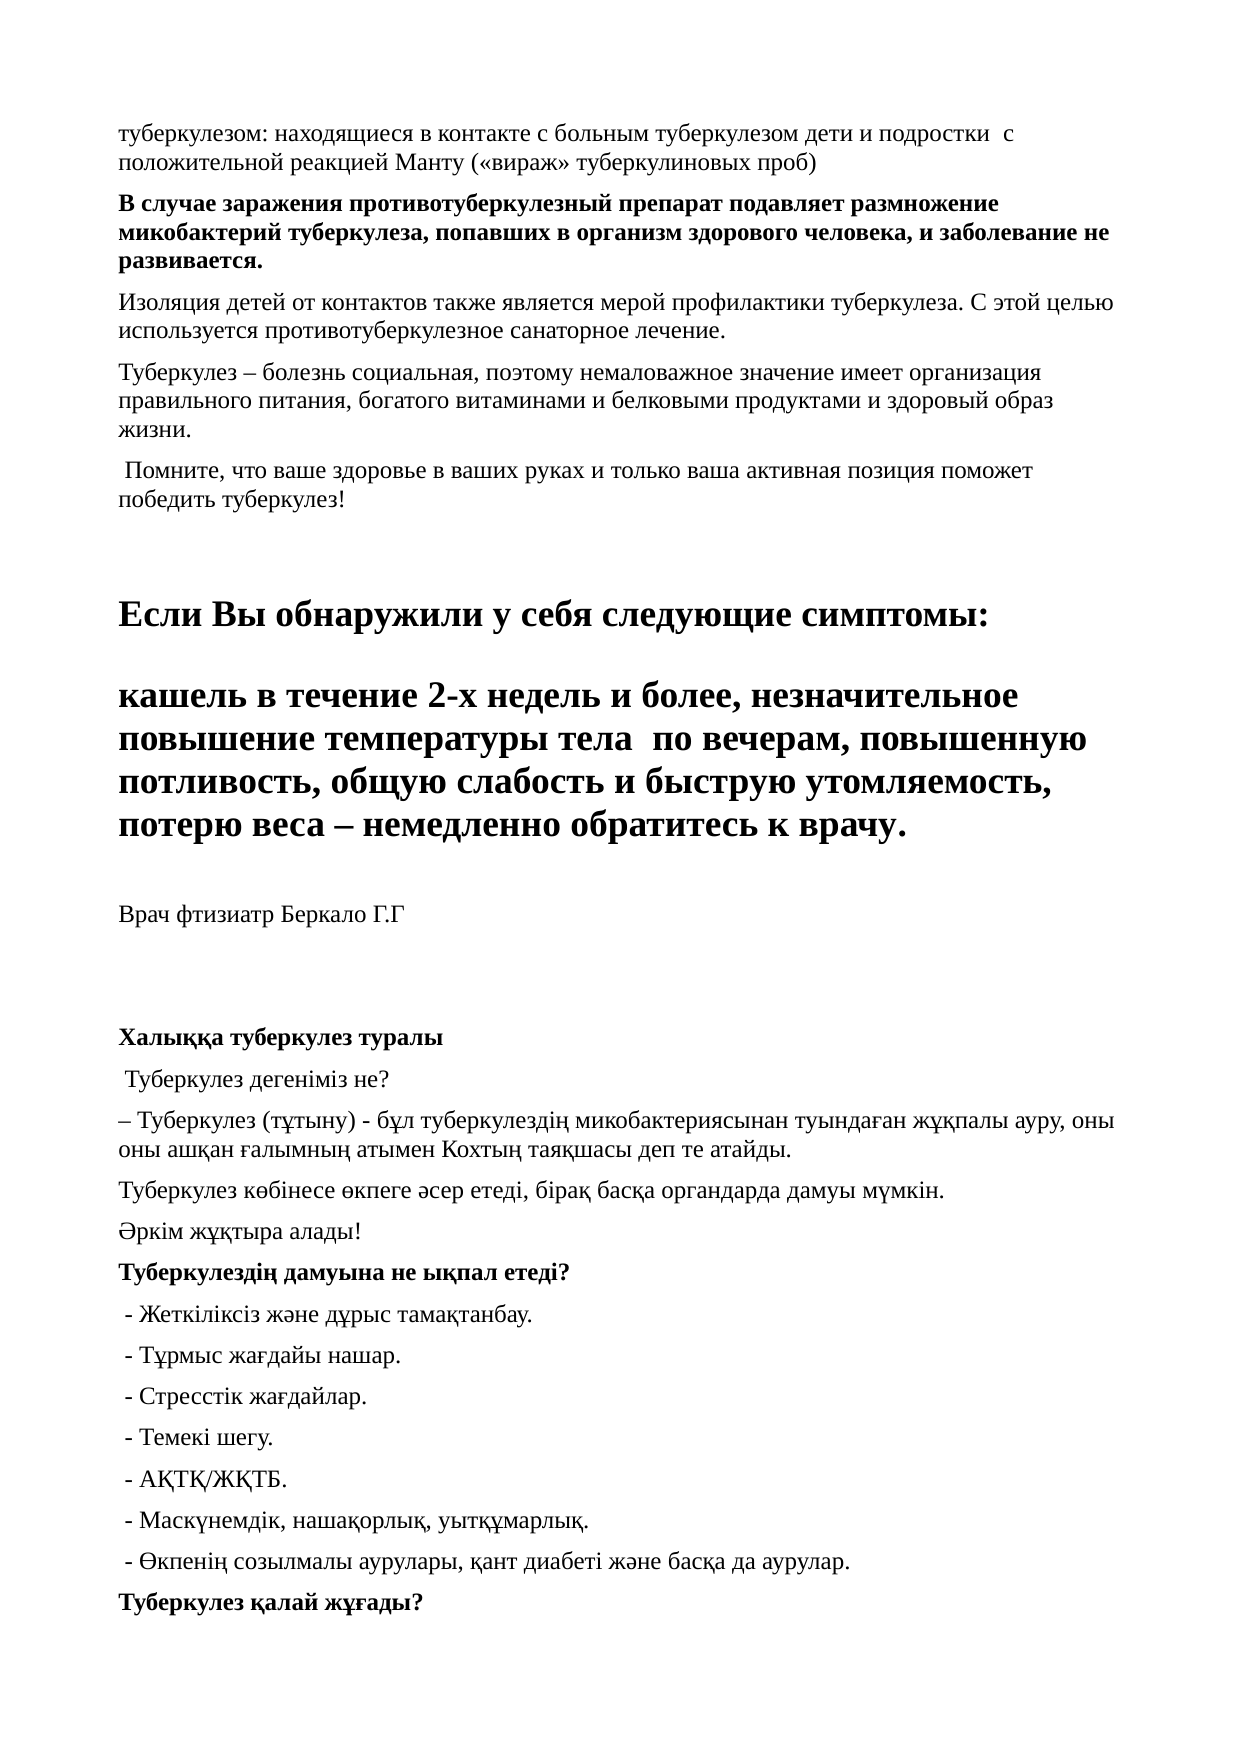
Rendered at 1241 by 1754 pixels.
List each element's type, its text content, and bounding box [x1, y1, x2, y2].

text – Туберкулез (тұтыну) - бұл туберкулездің микобактериясынан туындаған жұқпалы ауру, оны оны ашқан ғалымның атымен Кохтың таяқшасы деп те атайды. [118, 1105, 1122, 1162]
text - АҚТҚ/ЖҚТБ. [118, 1464, 1122, 1492]
text Халыққа туберкулез туралы [118, 1022, 1122, 1051]
text - Жеткіліксіз және дұрыс тамақтанбау. [118, 1299, 1122, 1327]
text Туберкулездің дамуына не ықпал етеді? [118, 1257, 1122, 1286]
text Туберкулез көбінесе өкпеге әсер етеді, бірақ басқа органдарда дамуы мүмкін. [118, 1175, 1122, 1204]
subtitle кашель в течение 2-х недель и более, незначительное повышение температуры тела по вечерам, повышенную потливость, общую слабость и быструю утомляемость, потерю веса – немедленно обратитесь к врачу. [118, 672, 1122, 845]
text - Стресстік жағдайлар. [118, 1381, 1122, 1410]
text Врач фтизиатр Беркало Г.Г [118, 899, 1122, 927]
text Туберкулез қалай жұғады? [118, 1587, 1122, 1616]
text В случае заражения противотуберкулезный препарат подавляет размножение микобактерий туберкулеза, попавших в организм здорового человека, и заболевание не развивается. [118, 188, 1122, 274]
text Туберкулез – болезнь социальная, поэтому немаловажное значение имеет организация правильного питания, богатого витаминами и белковыми продуктами и здоровый образ жизни. [118, 357, 1122, 443]
text - Маскүнемдік, нашақорлық, уытқұмарлық. [118, 1505, 1122, 1534]
text Туберкулез дегеніміз не? [118, 1064, 1122, 1092]
text туберкулезом: находящиеся в контакте с больным туберкулезом дети и подростки с положительной реакцией Манту («вираж» туберкулиновых проб) [118, 118, 1122, 176]
text Помните, что ваше здоровье в ваших руках и только ваша активная позиция поможет победить туберкулез! [118, 456, 1122, 513]
text Изоляция детей от контактов также является мерой профилактики туберкулеза. С этой целью используется противотуберкулезное санаторное лечение. [118, 287, 1122, 344]
text Әркім жұқтыра алады! [118, 1216, 1122, 1245]
text - Өкпенің созылмалы аурулары, қант диабеті және басқа да аурулар. [118, 1546, 1122, 1575]
subtitle Если Вы обнаружили у себя следующие симптомы: [118, 592, 1122, 635]
text - Тұрмыс жағдайы нашар. [118, 1340, 1122, 1369]
text - Темекі шегу. [118, 1422, 1122, 1451]
